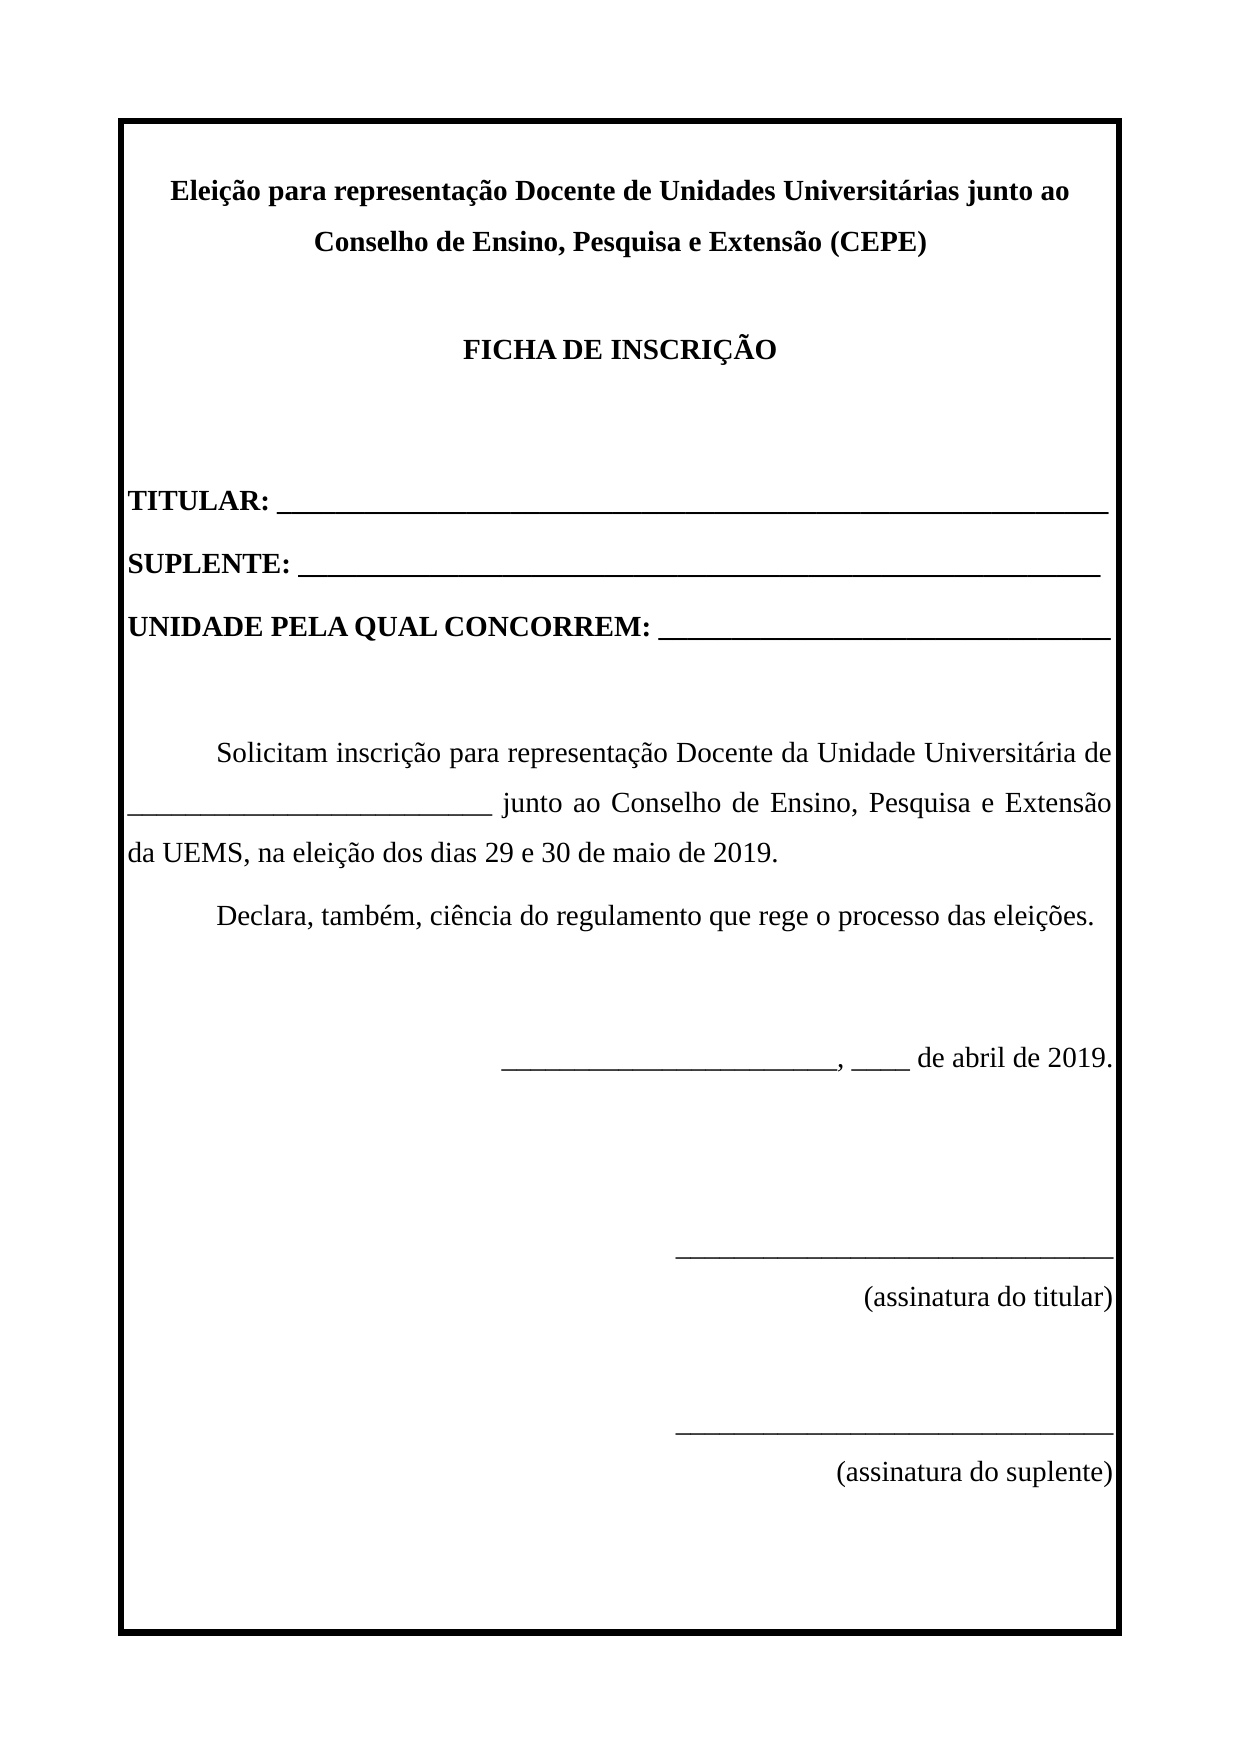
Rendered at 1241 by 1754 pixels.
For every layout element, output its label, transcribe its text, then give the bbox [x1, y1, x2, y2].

text UNIDADE PELA QUAL CONCORREM: _______________________________ [127, 609, 1113, 643]
text (assinatura do suplente) [127, 1454, 1113, 1488]
text SUPLENTE: _______________________________________________________ [127, 546, 1113, 580]
text FICHA DE INSCRIÇÃO [127, 332, 1113, 366]
text TITULAR: _________________________________________________________ [127, 483, 1113, 517]
text Declara, também, ciência do regulamento que rege o processo das eleições. [127, 898, 1113, 932]
text Eleição para representação Docente de Unidades Universitárias junto ao Conselho de Ensino, Pesquisa e Extensão (CEPE) [127, 173, 1113, 257]
text ______________________________ [127, 1404, 1113, 1438]
text _______________________, ____ de abril de 2019. [127, 1040, 1113, 1073]
text (assinatura do titular) [127, 1279, 1113, 1312]
text ______________________________ [127, 1228, 1113, 1262]
text Solicitam inscrição para representação Docente da Unidade Universitária de _________________________ junto ao Conselho de Ensino, Pesquisa e Extensão da UEMS, na eleição dos dias 29 e 30 de maio de 2019. [127, 735, 1113, 869]
